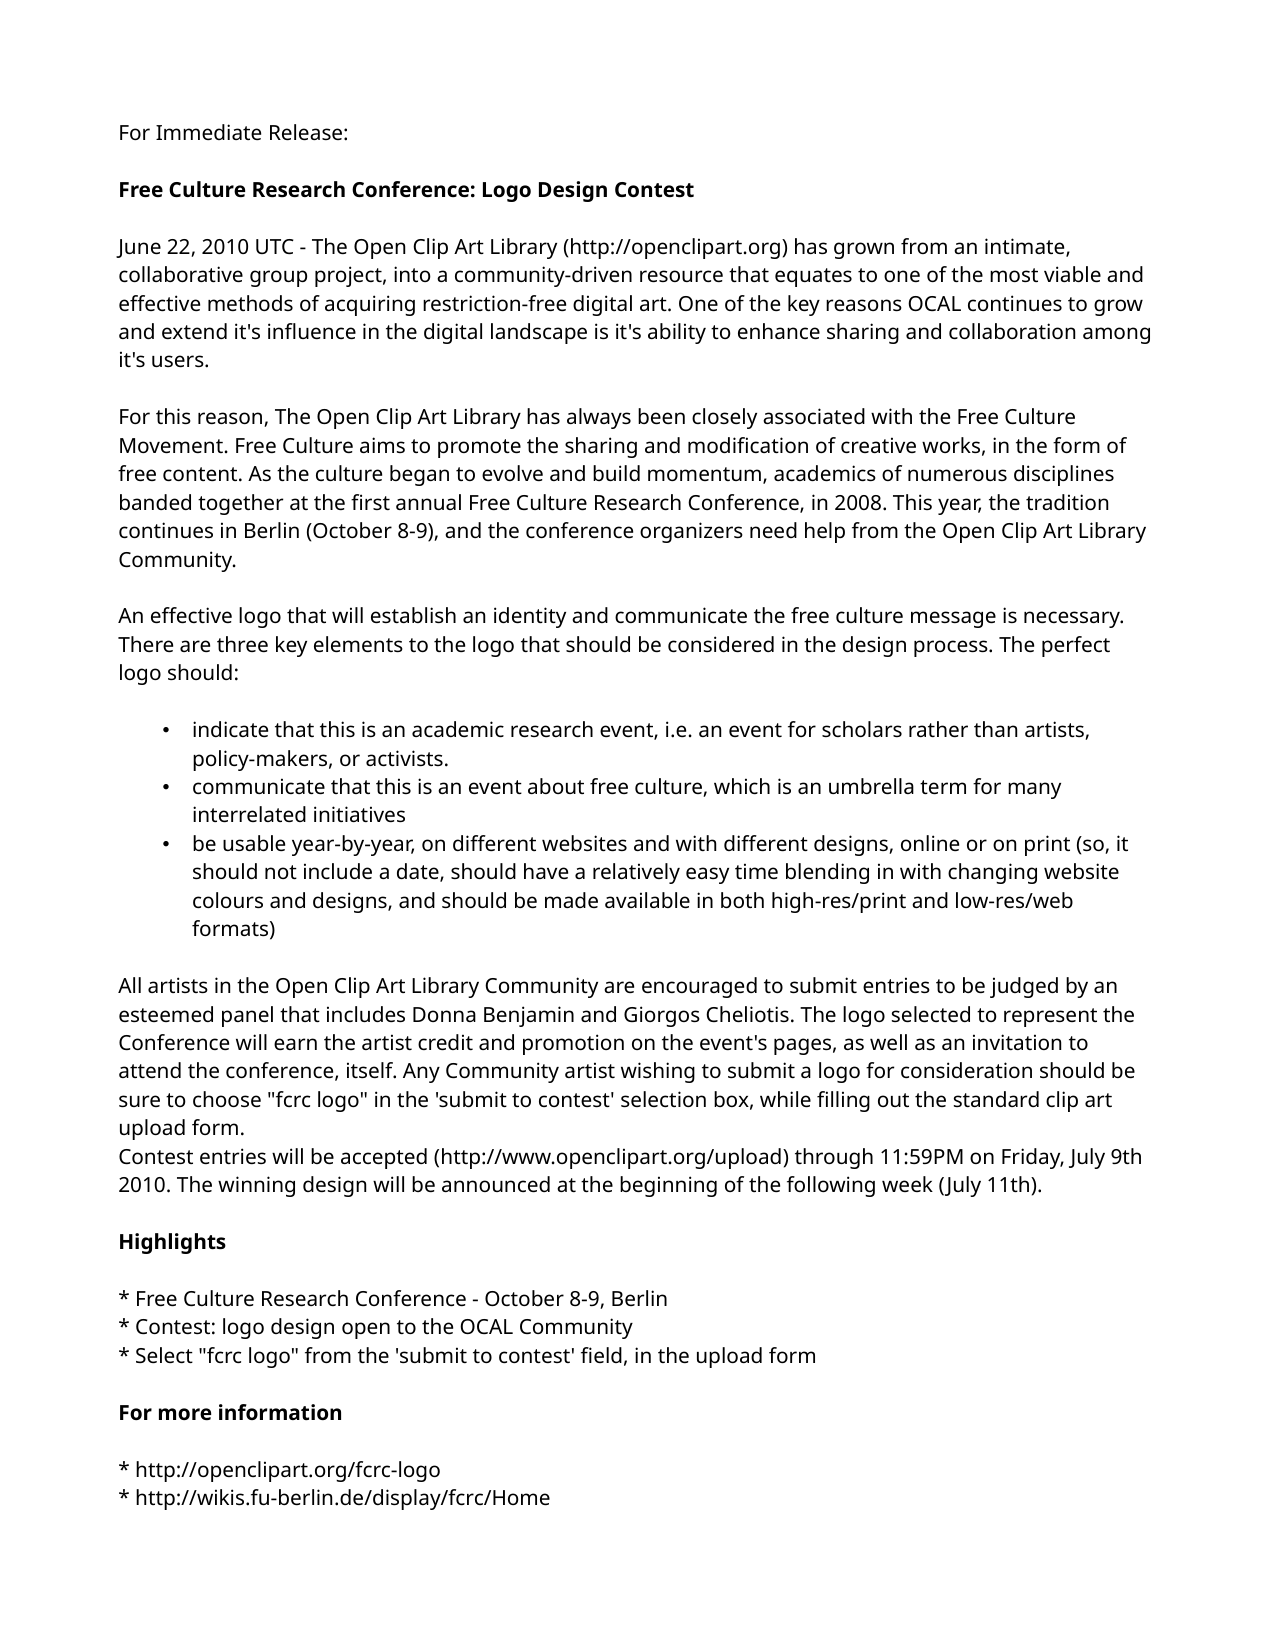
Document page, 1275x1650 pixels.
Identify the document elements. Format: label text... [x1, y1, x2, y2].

text June 22, 2010 UTC - The Open Clip Art Library (http://openclipart.org) has grown from an intimate, collaborative group project, into a community-driven resource that equates to one of the most viable and effective methods of acquiring restriction-free digital art. One of the key reasons OCAL continues to grow and extend it's influence in the digital landscape is it's ability to enhance sharing and collaboration among it's users. [118, 232, 1157, 374]
text All artists in the Open Clip Art Library Community are encouraged to submit entries to be judged by an esteemed panel that includes Donna Benjamin and Giorgos Cheliotis. The logo selected to represent the Conference will earn the artist credit and promotion on the event's pages, as well as an invitation to attend the conference, itself. Any Community artist wishing to submit a logo for consideration should be sure to choose "fcrc logo" in the 'submit to contest' selection box, while filling out the standard clip art upload form. [118, 971, 1157, 1142]
text Free Culture Research Conference: Logo Design Contest [118, 175, 1157, 203]
text For Immediate Release: [118, 118, 1157, 147]
text * http://openclipart.org/fcrc-logo [118, 1455, 1157, 1483]
list indicate that this is an academic research event, i.e. an event for scholars rather than artists, policy-makers, or activists. [162, 715, 1157, 772]
text * http://wikis.fu-berlin.de/display/fcrc/Home [118, 1483, 1157, 1512]
list communicate that this is an event about free culture, which is an umbrella term for many interrelated initiatives [162, 772, 1157, 829]
text * Contest: logo design open to the OCAL Community [118, 1312, 1157, 1341]
text Contest entries will be accepted (http://www.openclipart.org/upload) through 11:59PM on Friday, July 9th 2010. The winning design will be announced at the beginning of the following week (July 11th). [118, 1142, 1157, 1199]
text * Select "fcrc logo" from the 'submit to contest' field, in the upload form [118, 1341, 1157, 1369]
text * Free Culture Research Conference - October 8-9, Berlin [118, 1284, 1157, 1312]
text For more information [118, 1398, 1157, 1426]
text For this reason, The Open Clip Art Library has always been closely associated with the Free Culture Movement. Free Culture aims to promote the sharing and modification of creative works, in the form of free content. As the culture began to evolve and build momentum, academics of numerous disciplines banded together at the first annual Free Culture Research Conference, in 2008. This year, the tradition continues in Berlin (October 8-9), and the conference organizers need help from the Open Clip Art Library Community. [118, 402, 1157, 573]
list be usable year-by-year, on different websites and with different designs, online or on print (so, it should not include a date, should have a relatively easy time blending in with changing website colours and designs, and should be made available in both high-res/print and low-res/web formats) [162, 829, 1157, 943]
text Highlights [118, 1227, 1157, 1256]
text An effective logo that will establish an identity and communicate the free culture message is necessary. There are three key elements to the logo that should be considered in the design process. The perfect logo should: [118, 602, 1157, 687]
